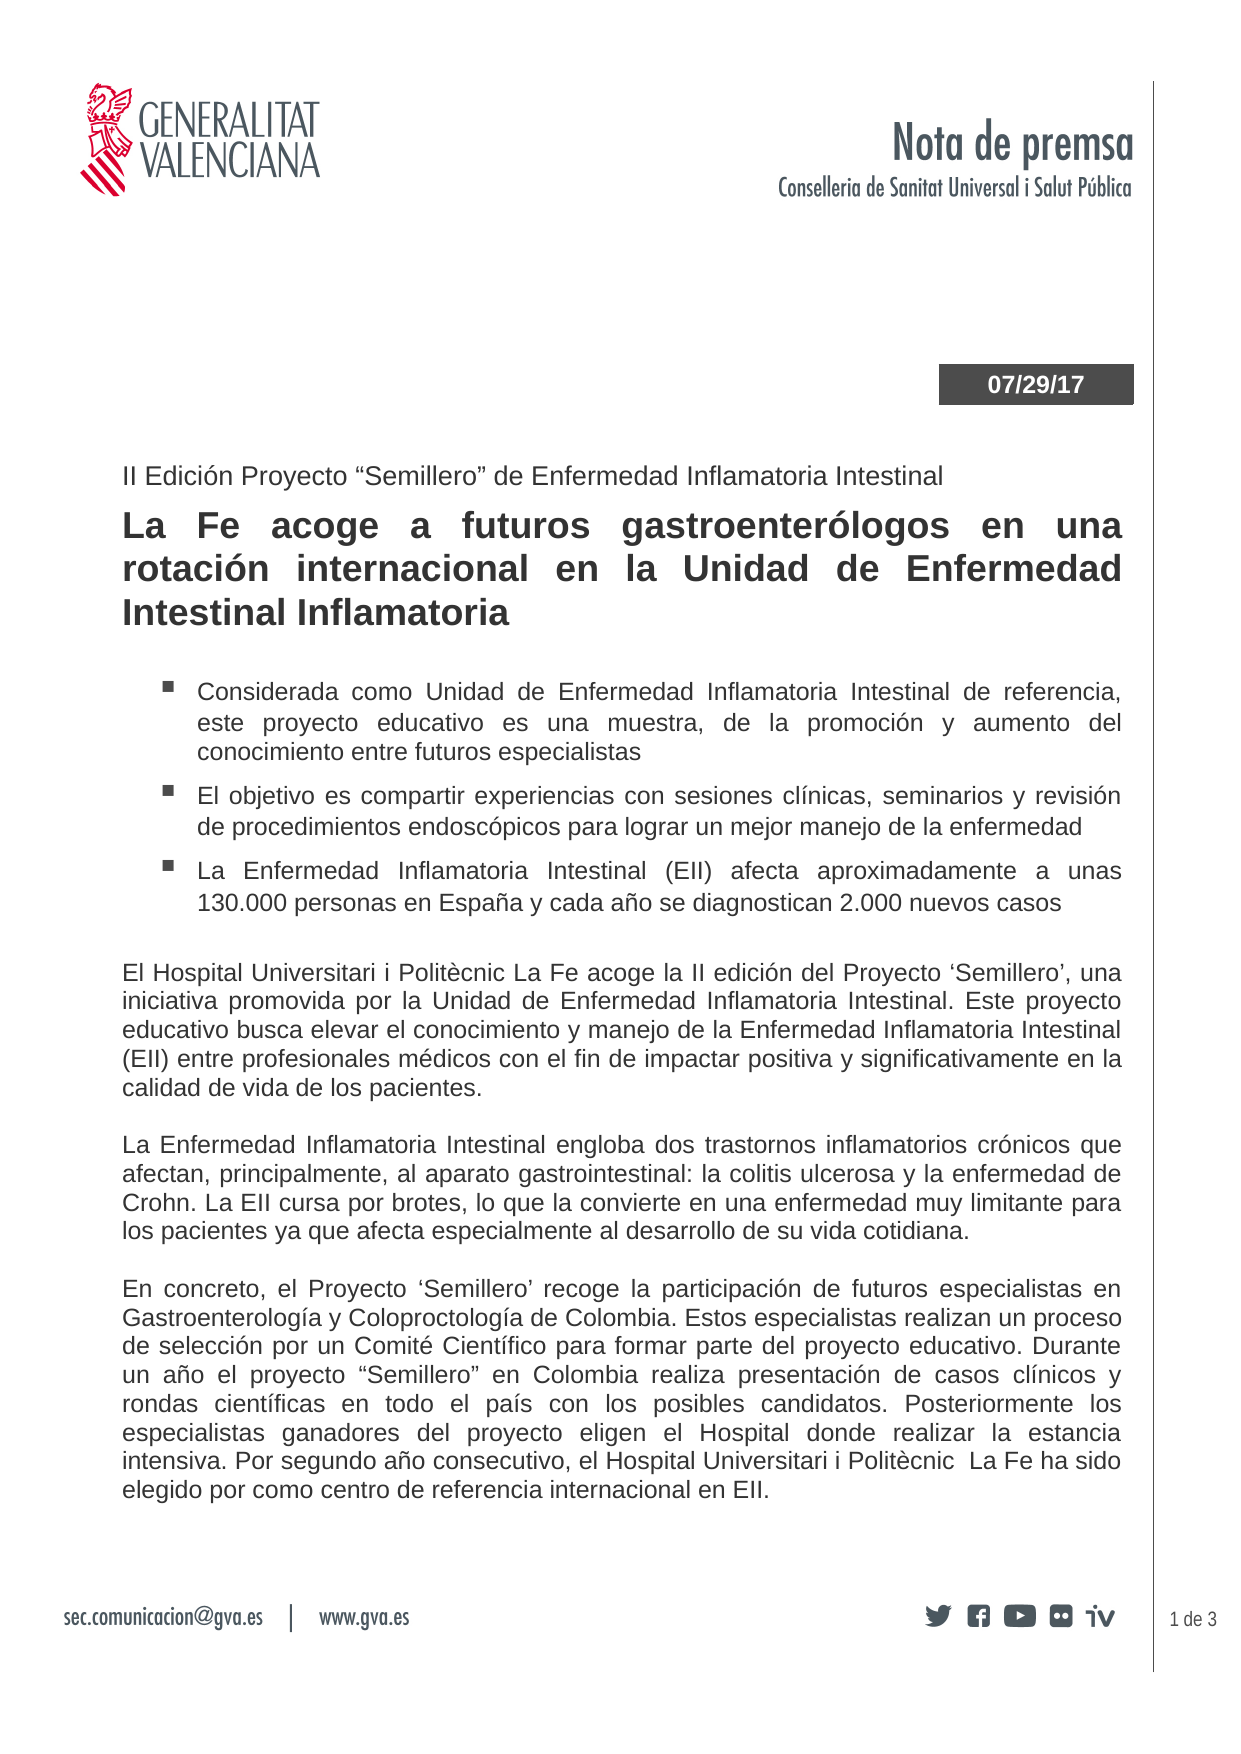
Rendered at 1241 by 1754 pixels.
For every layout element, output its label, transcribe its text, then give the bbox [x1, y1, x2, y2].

list Considerada como Unidad de Enfermedad Inflamatoria Intestinal de referencia, este proyecto educativo es una muestra, de la promoción y aumento del conocimiento entre futuros especialistas [159, 674, 1123, 766]
text La Fe acoge a futuros gastroenterólogos en una rotación internacional en la Unidad de Enfermedad Intestinal Inflamatoria [122, 503, 1123, 633]
picture [0, 1582, 1241, 1754]
list La Enfermedad Inflamatoria Intestinal (EII) afecta aproximadamente a unas 130.000 personas en España y cada año se diagnostican 2.000 nuevos casos [159, 853, 1123, 916]
text En concreto, el Proyecto ‘Semillero’ recoge la participación de futuros especialistas en Gastroenterología y Coloproctología de Colombia. Estos especialistas realizan un proceso de selección por un Comité Científico para formar parte del proyecto educativo. Durante un año el proyecto “Semillero” en Colombia realiza presentación de casos clínicos y rondas científicas en todo el país con los posibles candidatos. Posteriormente los especialistas ganadores del proyecto eligen el Hospital donde realizar la estancia intensiva. Por segundo año consecutivo, el Hospital Universitari i Politècnic La Fe ha sido elegido por como centro de referencia internacional en EII. [122, 1274, 1123, 1504]
text La Enfermedad Inflamatoria Intestinal engloba dos trastornos inflamatorios crónicos que afectan, principalmente, al aparato gastrointestinal: la colitis ulcerosa y la enfermedad de Crohn. La EII cursa por brotes, lo que la convierte en una enfermedad muy limitante para los pacientes ya que afecta especialmente al desarrollo de su vida cotidiana. [122, 1130, 1123, 1245]
table_header [122, 364, 939, 404]
picture [0, 0, 1241, 278]
text El Hospital Universitari i Politècnic La Fe acoge la II edición del Proyecto ‘Semillero’, una iniciativa promovida por la Unidad de Enfermedad Inflamatoria Intestinal. Este proyecto educativo busca elevar el conocimiento y manejo de la Enfermedad Inflamatoria Intestinal (EII) entre profesionales médicos con el fin de impactar positiva y significativamente en la calidad de vida de los pacientes. [122, 958, 1123, 1101]
list El objetivo es compartir experiencias con sesiones clínicas, seminarios y revisión de procedimientos endoscópicos para lograr un mejor manejo de la enfermedad [159, 778, 1123, 841]
text II Edición Proyecto “Semillero” de Enfermedad Inflamatoria Intestinal [122, 460, 1123, 491]
table_header 29/07/17 [940, 365, 1133, 404]
